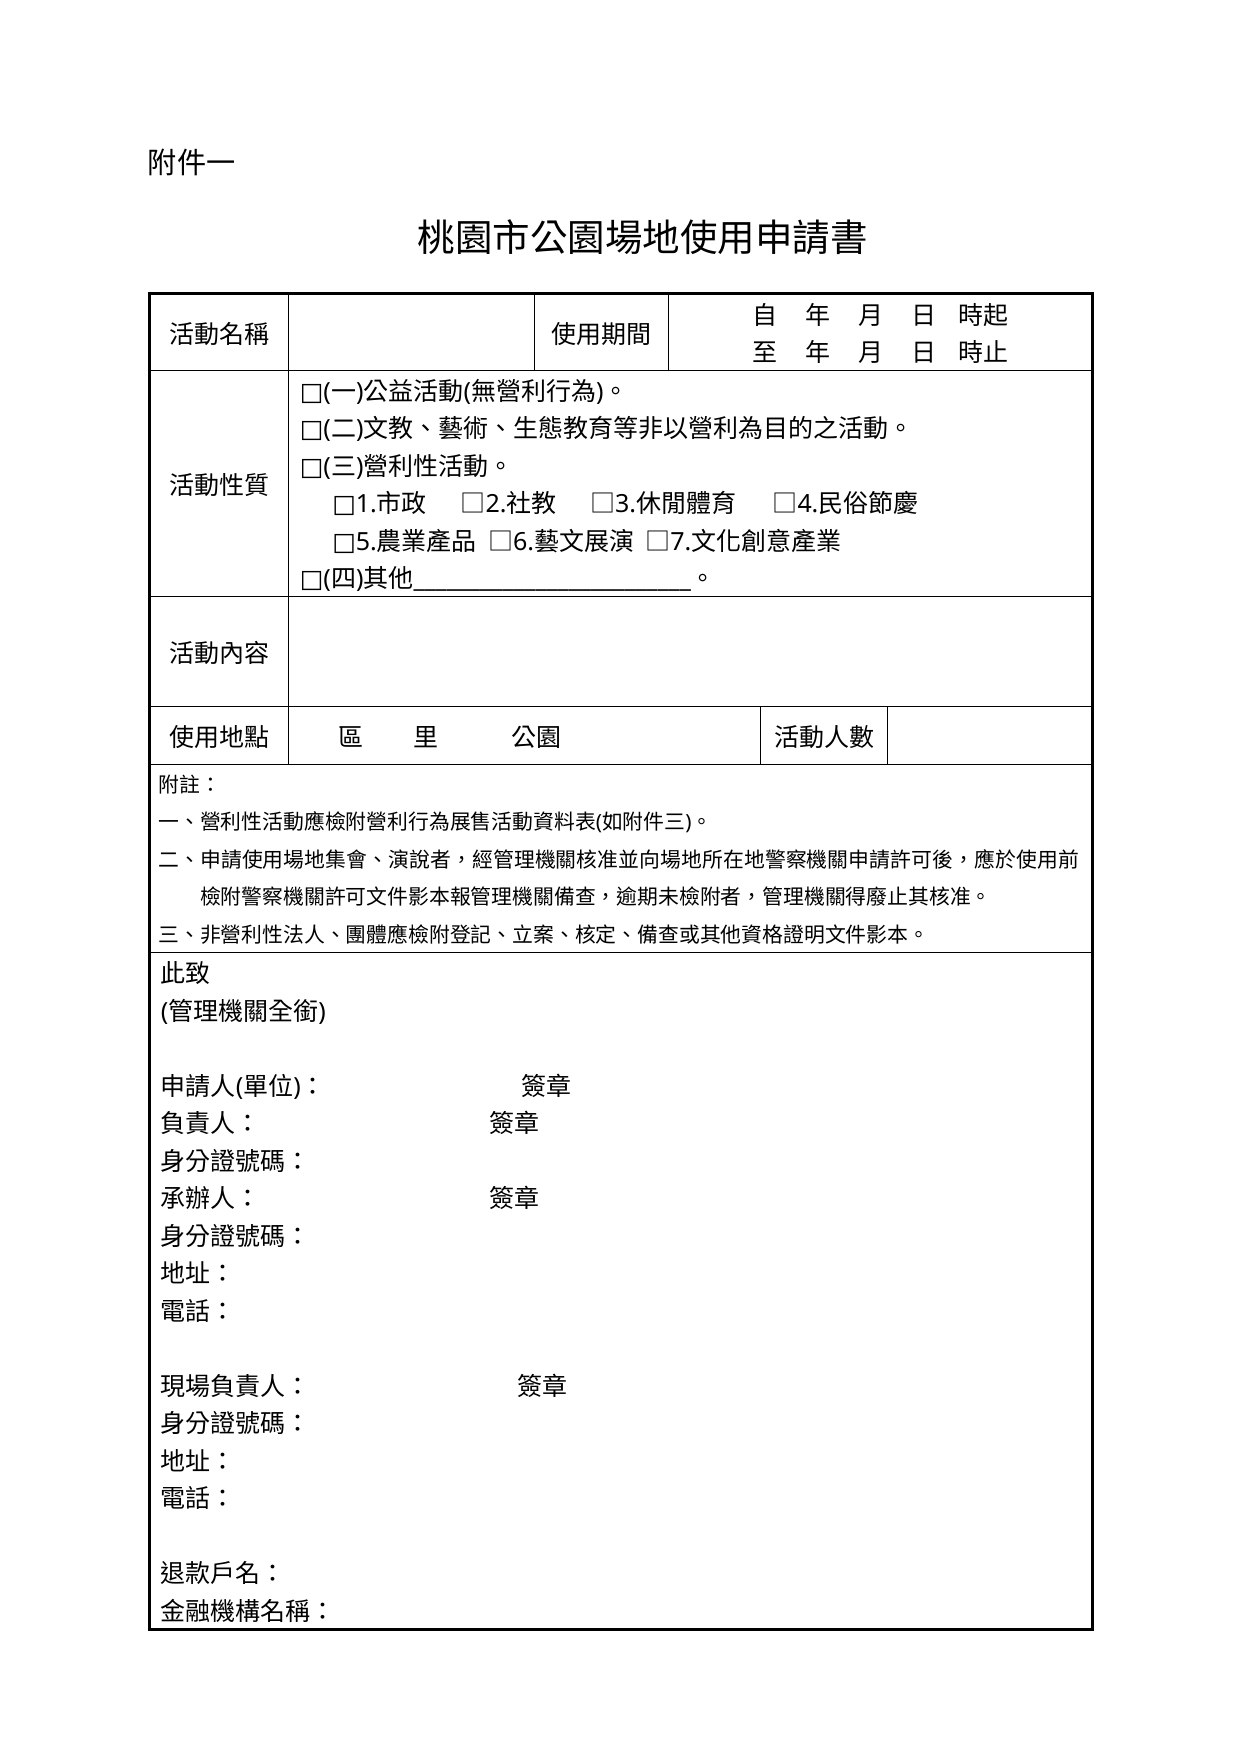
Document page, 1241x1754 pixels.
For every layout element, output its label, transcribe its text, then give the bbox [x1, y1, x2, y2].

table_cell □(一)公益活動(無營利行為)。 □(二)文教、藝術、生態教育等非以營利為目的之活動。 □(三)營利性活動。 □1.市政 □2.社教 □3.休閒體育 □4.民俗節慶 □5.農業產品 □6.藝文展演 □7.文化創意產業 □(四)其他_________________________。 [289, 371, 1091, 596]
table_header 自 年 月 日 時起 至 年 月 日 時止 [669, 295, 1091, 370]
table_header 活動名稱 [151, 295, 288, 370]
text 桃園市公園場地使用申請書 [148, 198, 1137, 273]
table_cell [888, 707, 1091, 763]
text 附件一 [148, 123, 1092, 198]
table_cell 區 里 公園 [289, 707, 760, 763]
table_cell 使用地點 [151, 707, 288, 763]
table_cell 活動內容 [151, 597, 288, 706]
table_header 使用期間 [535, 295, 668, 370]
table_cell 活動人數 [761, 707, 887, 763]
table_header [289, 295, 534, 370]
table_cell 附註： 一、營利性活動應檢附營利行為展售活動資料表(如附件三)。 二、申請使用場地集會、演說者，經管理機關核准並向場地所在地警察機關申請許可後，應於使用前檢附警察機關許可文件影本報管理機關備查，逾期未檢附者，管理機關得廢止其核准。 三、非營利性法人、團體應檢附登記、立案、核定、備查或其他資格證明文件影本。 [151, 765, 1091, 952]
table_cell 活動性質 [151, 371, 288, 596]
table_cell 此致 (管理機關全銜) 申請人(單位)： 簽章 負責人： 簽章 身分證號碼： 承辦人： 簽章 身分證號碼： 地址： 電話： 現場負責人： 簽章 身分證號碼： 地址： 電話： 退款戶名： 金融機構名稱： [151, 953, 1091, 1628]
table_cell [289, 597, 1091, 706]
